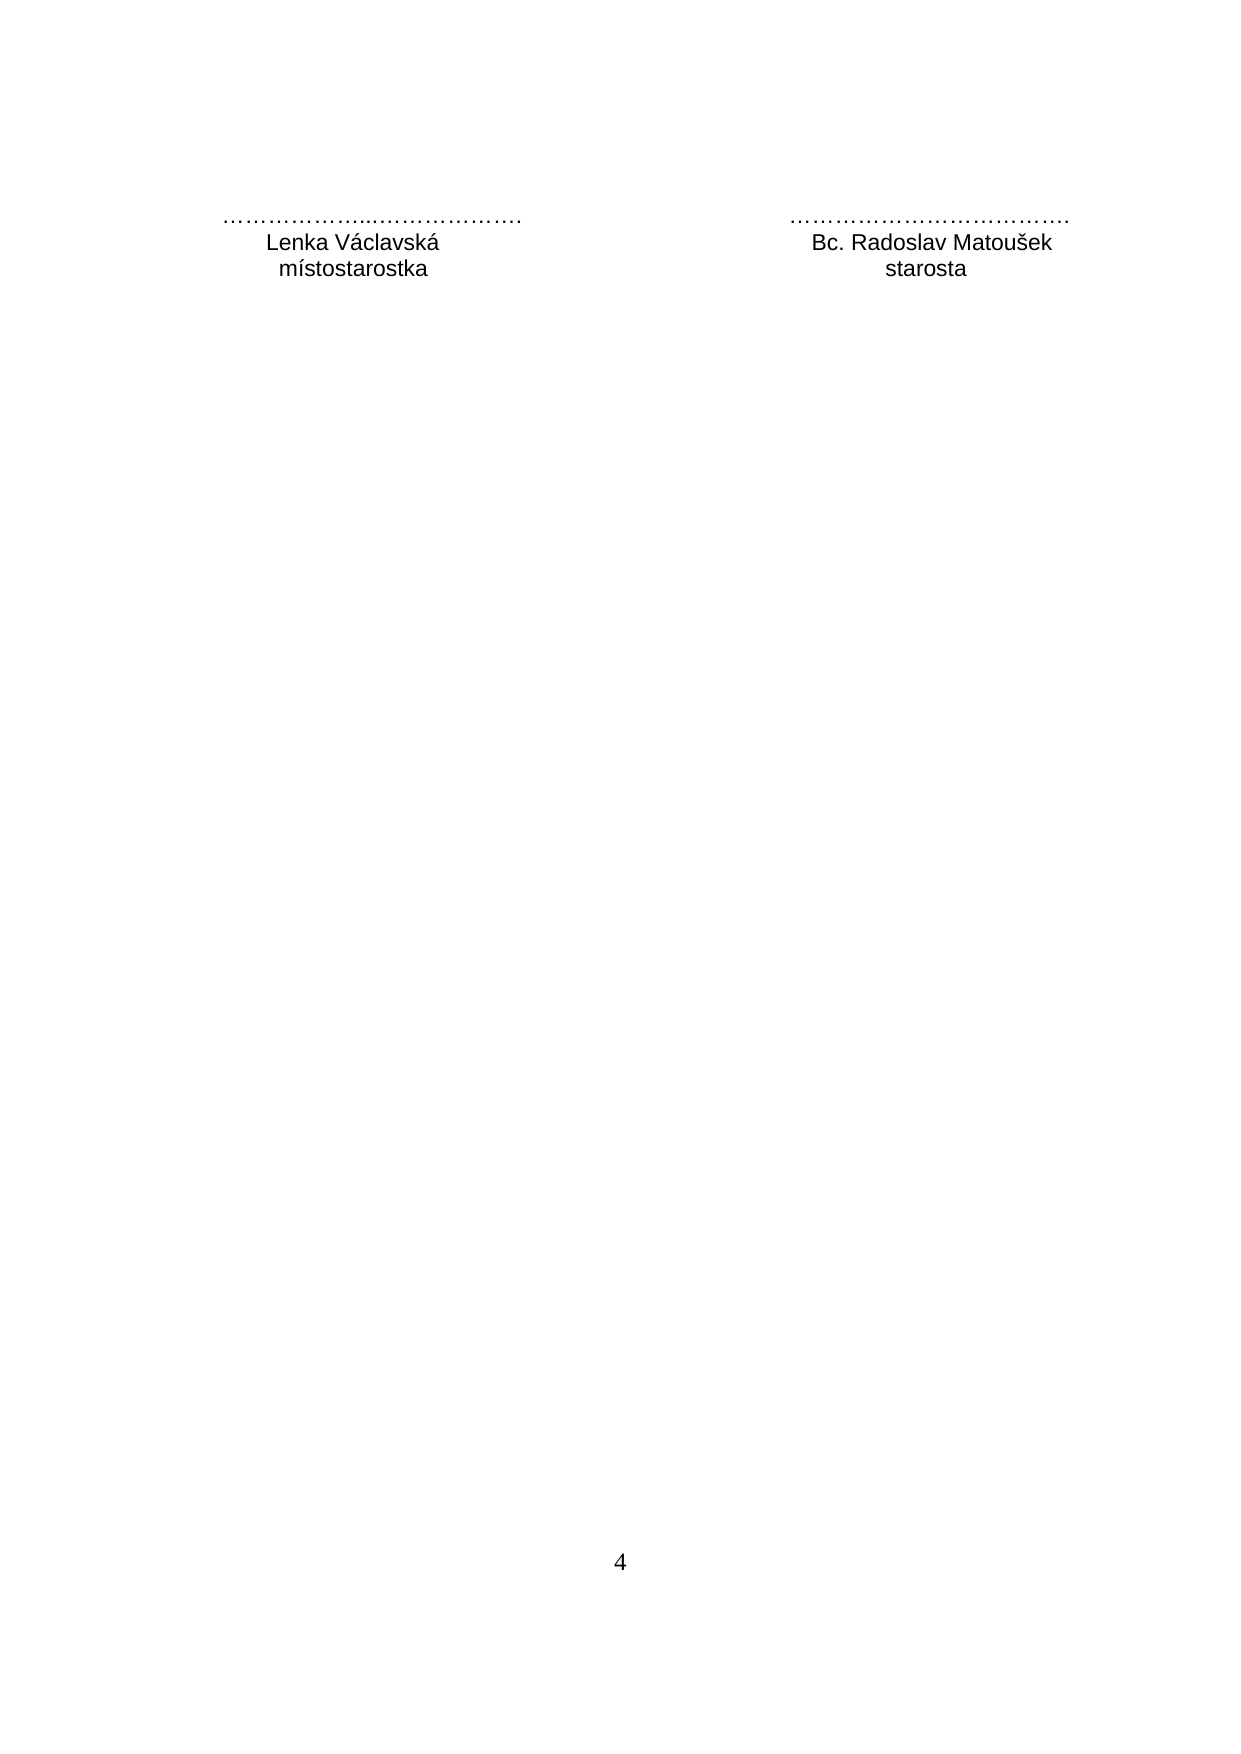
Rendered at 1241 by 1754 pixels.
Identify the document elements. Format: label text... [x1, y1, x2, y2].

text místostarostka starosta [221, 255, 1092, 281]
text ………………...………………. ………………………………. [148, 202, 1092, 228]
text Lenka Václavská Bc. Radoslav Matoušek [148, 228, 1092, 255]
